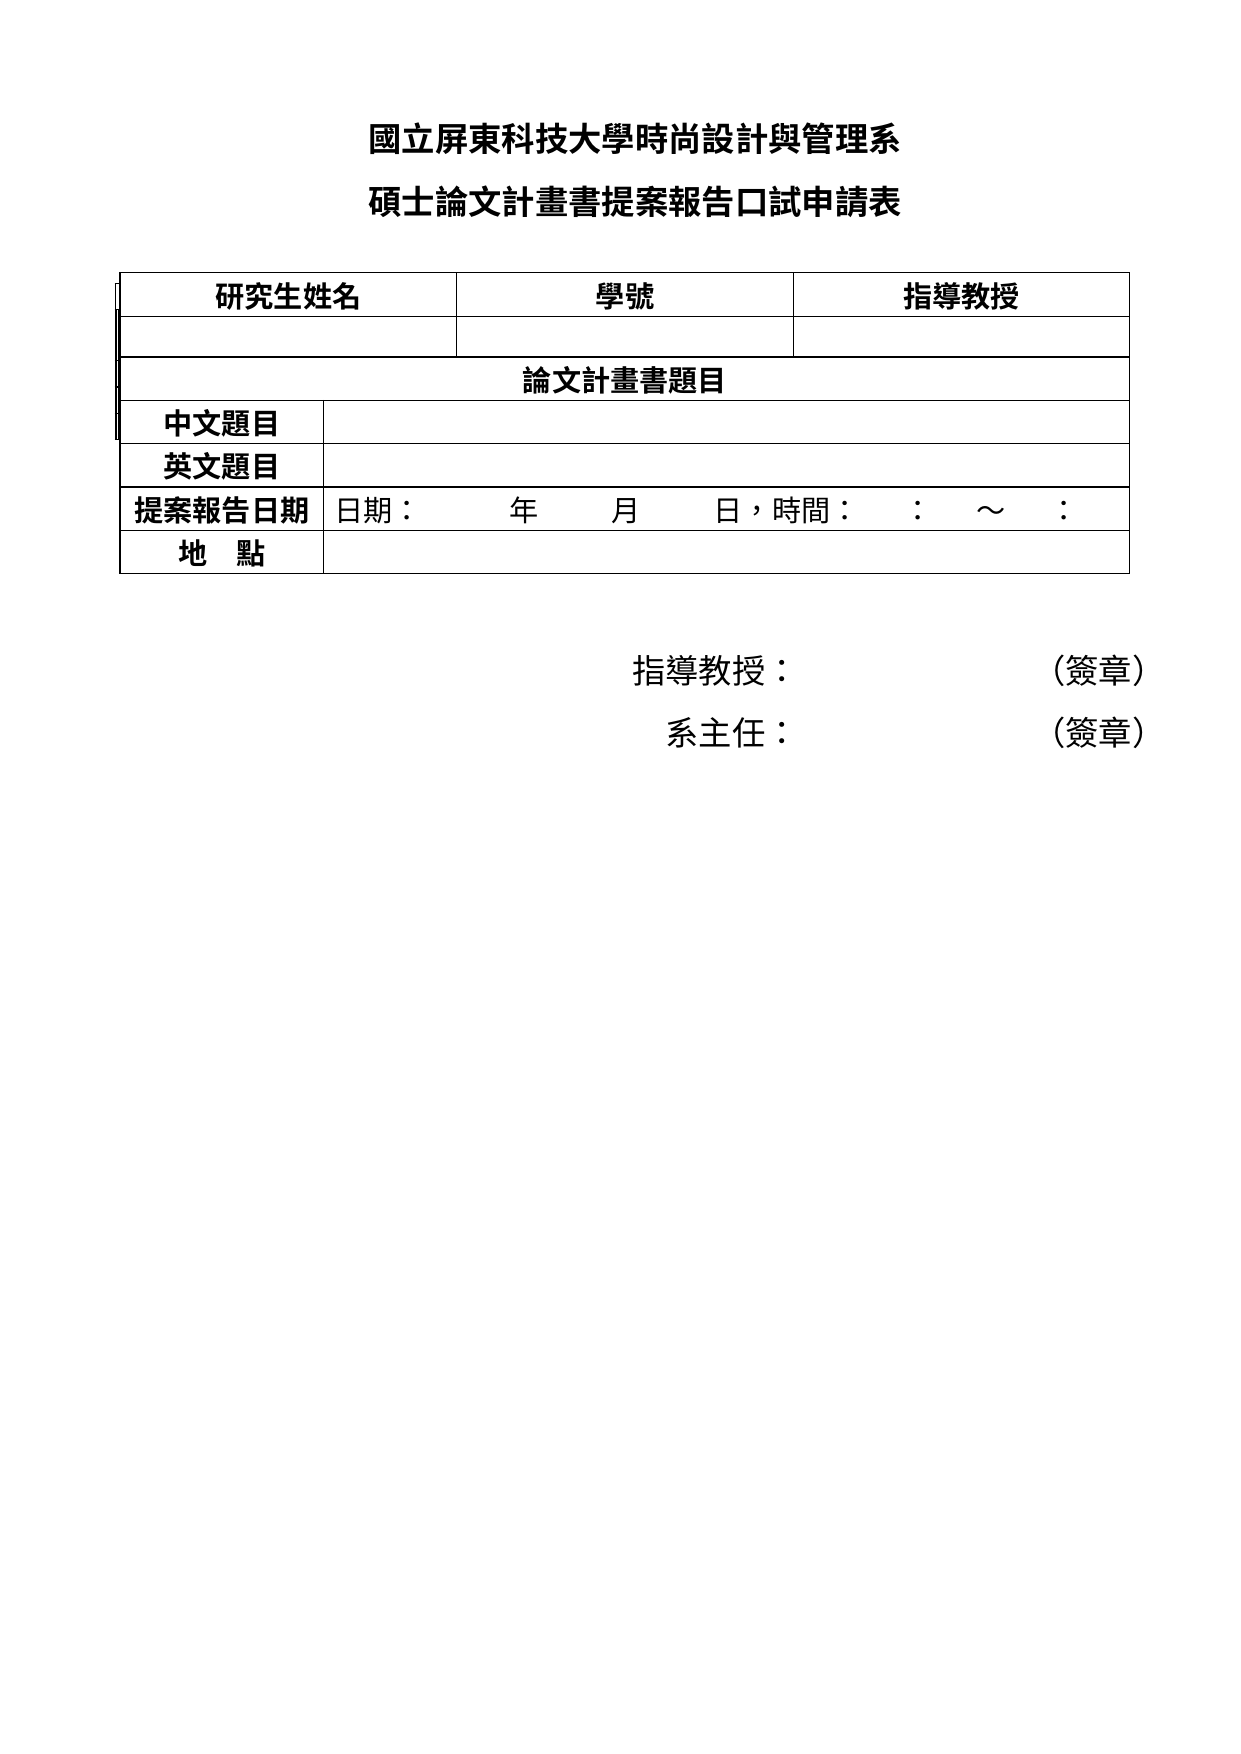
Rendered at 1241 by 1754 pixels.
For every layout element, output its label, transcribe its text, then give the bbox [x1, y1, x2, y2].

table_cell [457, 317, 793, 356]
text 系主任： （簽章） [92, 689, 1165, 752]
table_cell 中文題目 [121, 401, 323, 443]
table_header 研究生姓名 [121, 273, 456, 316]
text 國立屏東科技大學時尚設計與管理系 [75, 96, 1195, 158]
table_cell 日期： 年 月 日，時間： ： 〜 ： [324, 488, 1129, 530]
table_cell [121, 317, 456, 356]
table_cell 提案報告日期 [121, 488, 323, 530]
table_cell 英文題目 [121, 444, 323, 486]
table_cell 地 點 [121, 531, 323, 573]
text 碩士論文計畫書提案報告口試申請表 [75, 158, 1195, 221]
table_cell [324, 531, 1129, 573]
table_cell [324, 444, 1129, 486]
table_cell [324, 401, 1129, 443]
text 指導教授： （簽章） [92, 439, 1165, 689]
table_header 指導教授 [794, 273, 1129, 316]
table_cell 論文計畫書題目 [121, 358, 1129, 400]
table_header 學號 [457, 273, 793, 316]
table_cell [794, 317, 1129, 356]
